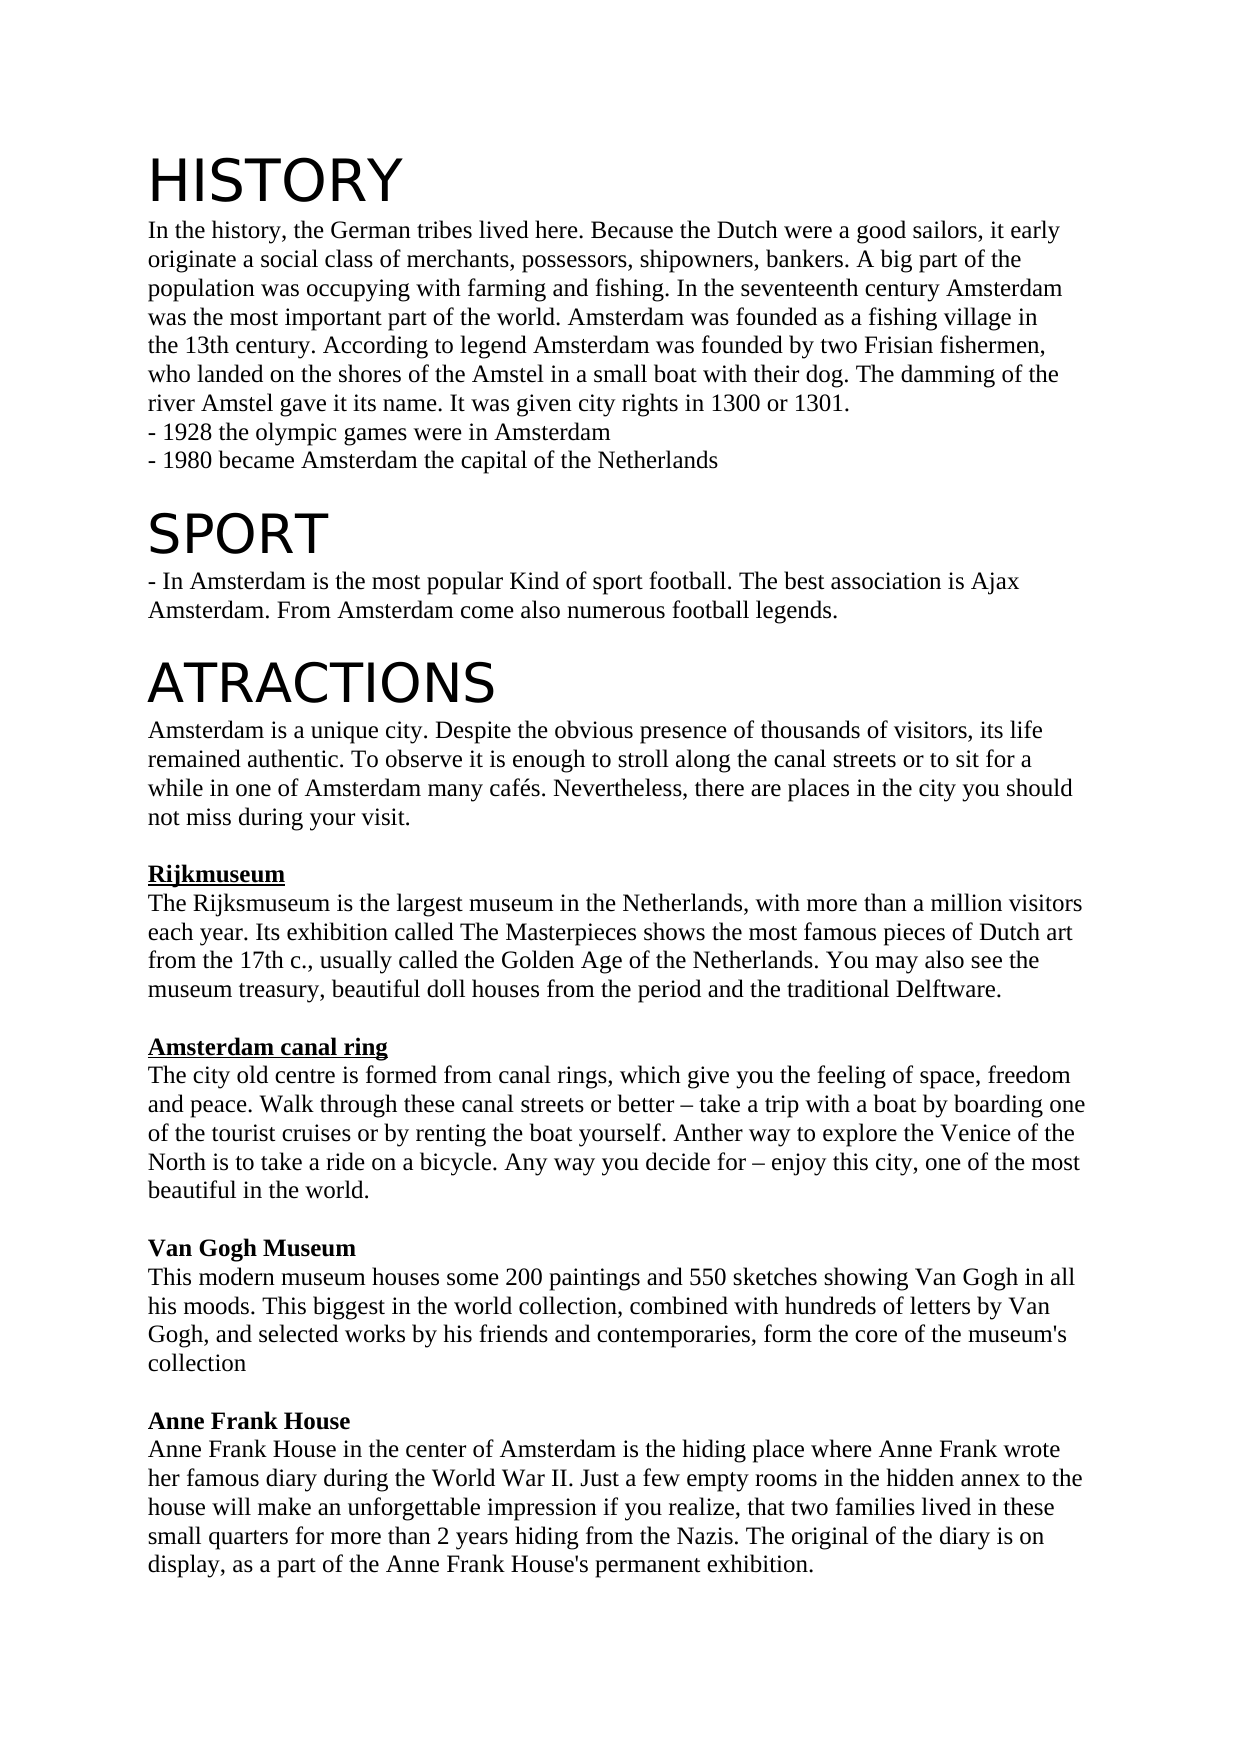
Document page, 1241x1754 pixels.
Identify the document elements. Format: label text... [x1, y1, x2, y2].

text Van Gogh Museum This modern museum houses some 200 paintings and 550 sketches showing Van Gogh in all his moods. This biggest in the world collection, combined with hundreds of letters by Van Gogh, and selected works by his friends and contemporaries, form the core of the museum's collection [148, 1233, 1093, 1377]
text - 1980 became Amsterdam the capital of the Netherlands [148, 446, 1093, 474]
text ATRACTIONS [148, 652, 1093, 715]
text HISTORY [148, 148, 1093, 216]
text - 1928 the olympic games were in Amsterdam [148, 417, 1093, 446]
text the 13th century. According to legend Amsterdam was founded by two Frisian fishermen, who landed on the shores of the Amstel in a small boat with their dog. The damming of the river Amstel gave it its name. It was given city rights in 1300 or 1301. [148, 331, 1093, 417]
text - In Amsterdam is the most popular Kind of sport football. The best association is Ajax Amsterdam. From Amsterdam come also numerous football legends. [148, 566, 1093, 623]
text SPORT [148, 503, 1093, 566]
text Anne Frank House Anne Frank House in the center of Amsterdam is the hiding place where Anne Frank wrote her famous diary during the World War II. Just a few empty rooms in the hidden annex to the house will make an unforgettable impression if you realize, that two families lived in these small quarters for more than 2 years hiding from the Nazis. The original of the diary is on display, as a part of the Anne Frank House's permanent exhibition. [148, 1406, 1093, 1578]
text In the history, the German tribes lived here. Because the Dutch were a good sailors, it early originate a social class of merchants, possessors, shipowners, bankers. A big part of the population was occupying with farming and fishing. In the seventeenth century Amsterdam was the most important part of the world. Amsterdam was founded as a fishing village in [148, 216, 1093, 331]
text Rijkmuseum The Rijksmuseum is the largest museum in the Netherlands, with more than a million visitors each year. Its exhibition called The Masterpieces shows the most famous pieces of Dutch art from the 17th c., usually called the Golden Age of the Netherlands. You may also see the museum treasury, beautiful doll houses from the period and the traditional Delftware. [148, 859, 1093, 1003]
text Amsterdam is a unique city. Despite the obvious presence of thousands of visitors, its life remained authentic. To observe it is enough to stroll along the canal streets or to sit for a while in one of Amsterdam many cafés. Nevertheless, there are places in the city you should not miss during your visit. [148, 715, 1093, 830]
text Amsterdam canal ring The city old centre is formed from canal rings, which give you the feeling of space, freedom and peace. Walk through these canal streets or better – take a trip with a boat by boarding one of the tourist cruises or by renting the boat yourself. Anther way to explore the Venice of the North is to take a ride on a bicycle. Any way you decide for – enjoy this city, one of the most beautiful in the world. [148, 1032, 1093, 1204]
